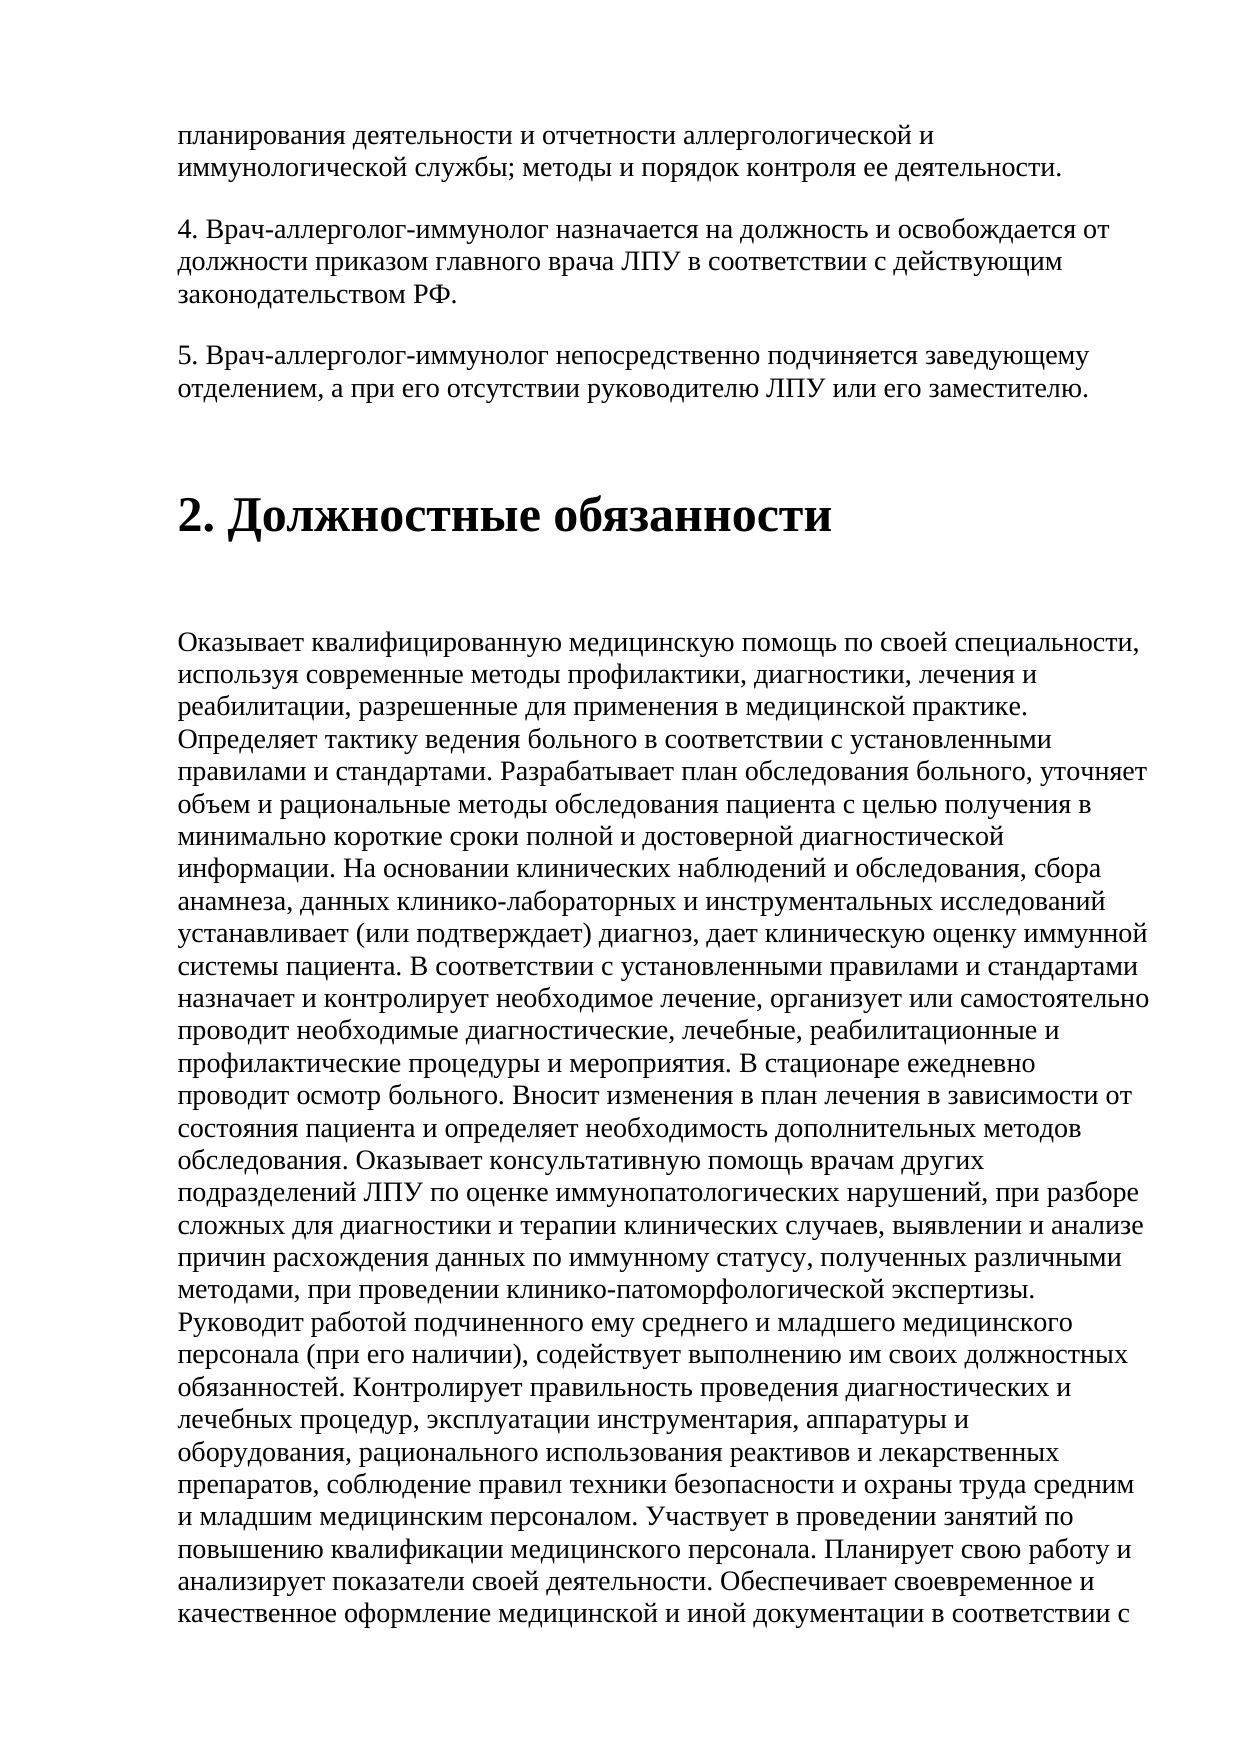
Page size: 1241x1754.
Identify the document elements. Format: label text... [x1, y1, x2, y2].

subtitle 2. Должностные обязанности [177, 485, 1152, 543]
text 5. Врач-аллерголог-иммунолог непосредственно подчиняется заведующему отделением, а при его отсутствии руководителю ЛПУ или его заместителю. [177, 338, 1152, 403]
text Оказывает квалифицированную медицинскую помощь по своей специальности, используя современные методы профилактики, диагностики, лечения и реабилитации, разрешенные для применения в медицинской практике. Определяет тактику ведения больного в соответствии с установленными правилами и стандартами. Разрабатывает план обследования больного, уточняет объем и рациональные методы обследования пациента с целью получения в минимально короткие сроки полной и достоверной диагностической информации. На основании клинических наблюдений и обследования, сбора анамнеза, данных клинико-лабораторных и инструментальных исследований устанавливает (или подтверждает) диагноз, дает клиническую оценку иммунной системы пациента. В соответствии с установленными правилами и стандартами назначает и контролирует необходимое лечение, организует или самостоятельно проводит необходимые диагностические, лечебные, реабилитационные и профилактические процедуры и мероприятия. В стационаре ежедневно проводит осмотр больного. Вносит изменения в план лечения в зависимости от состояния пациента и определяет необходимость дополнительных методов обследования. Оказывает консультативную помощь врачам других подразделений ЛПУ по оценке иммунопатологических нарушений, при разборе сложных для диагностики и терапии клинических случаев, выявлении и анализе причин расхождения данных по иммунному статусу, полученных различными методами, при проведении клинико-патоморфологической экспертизы. Руководит работой подчиненного ему среднего и младшего медицинского персонала (при его наличии), содействует выполнению им своих должностных обязанностей. Контролирует правильность проведения диагностических и лечебных процедур, эксплуатации инструментария, аппаратуры и оборудования, рационального использования реактивов и лекарственных препаратов, соблюдение правил техники безопасности и охраны труда средним и младшим медицинским персоналом. Участвует в проведении занятий по повышению квалификации медицинского персонала. Планирует свою работу и анализирует показатели своей деятельности. Обеспечивает своевременное и качественное оформление медицинской и иной документации в соответствии с [177, 625, 1152, 1629]
text 4. Врач-аллерголог-иммунолог назначается на должность и освобождается от должности приказом главного врача ЛПУ в соответствии с действующим законодательством РФ. [177, 212, 1152, 309]
text планирования деятельности и отчетности аллергологической и иммунологической службы; методы и порядок контроля ее деятельности. [177, 118, 1152, 183]
